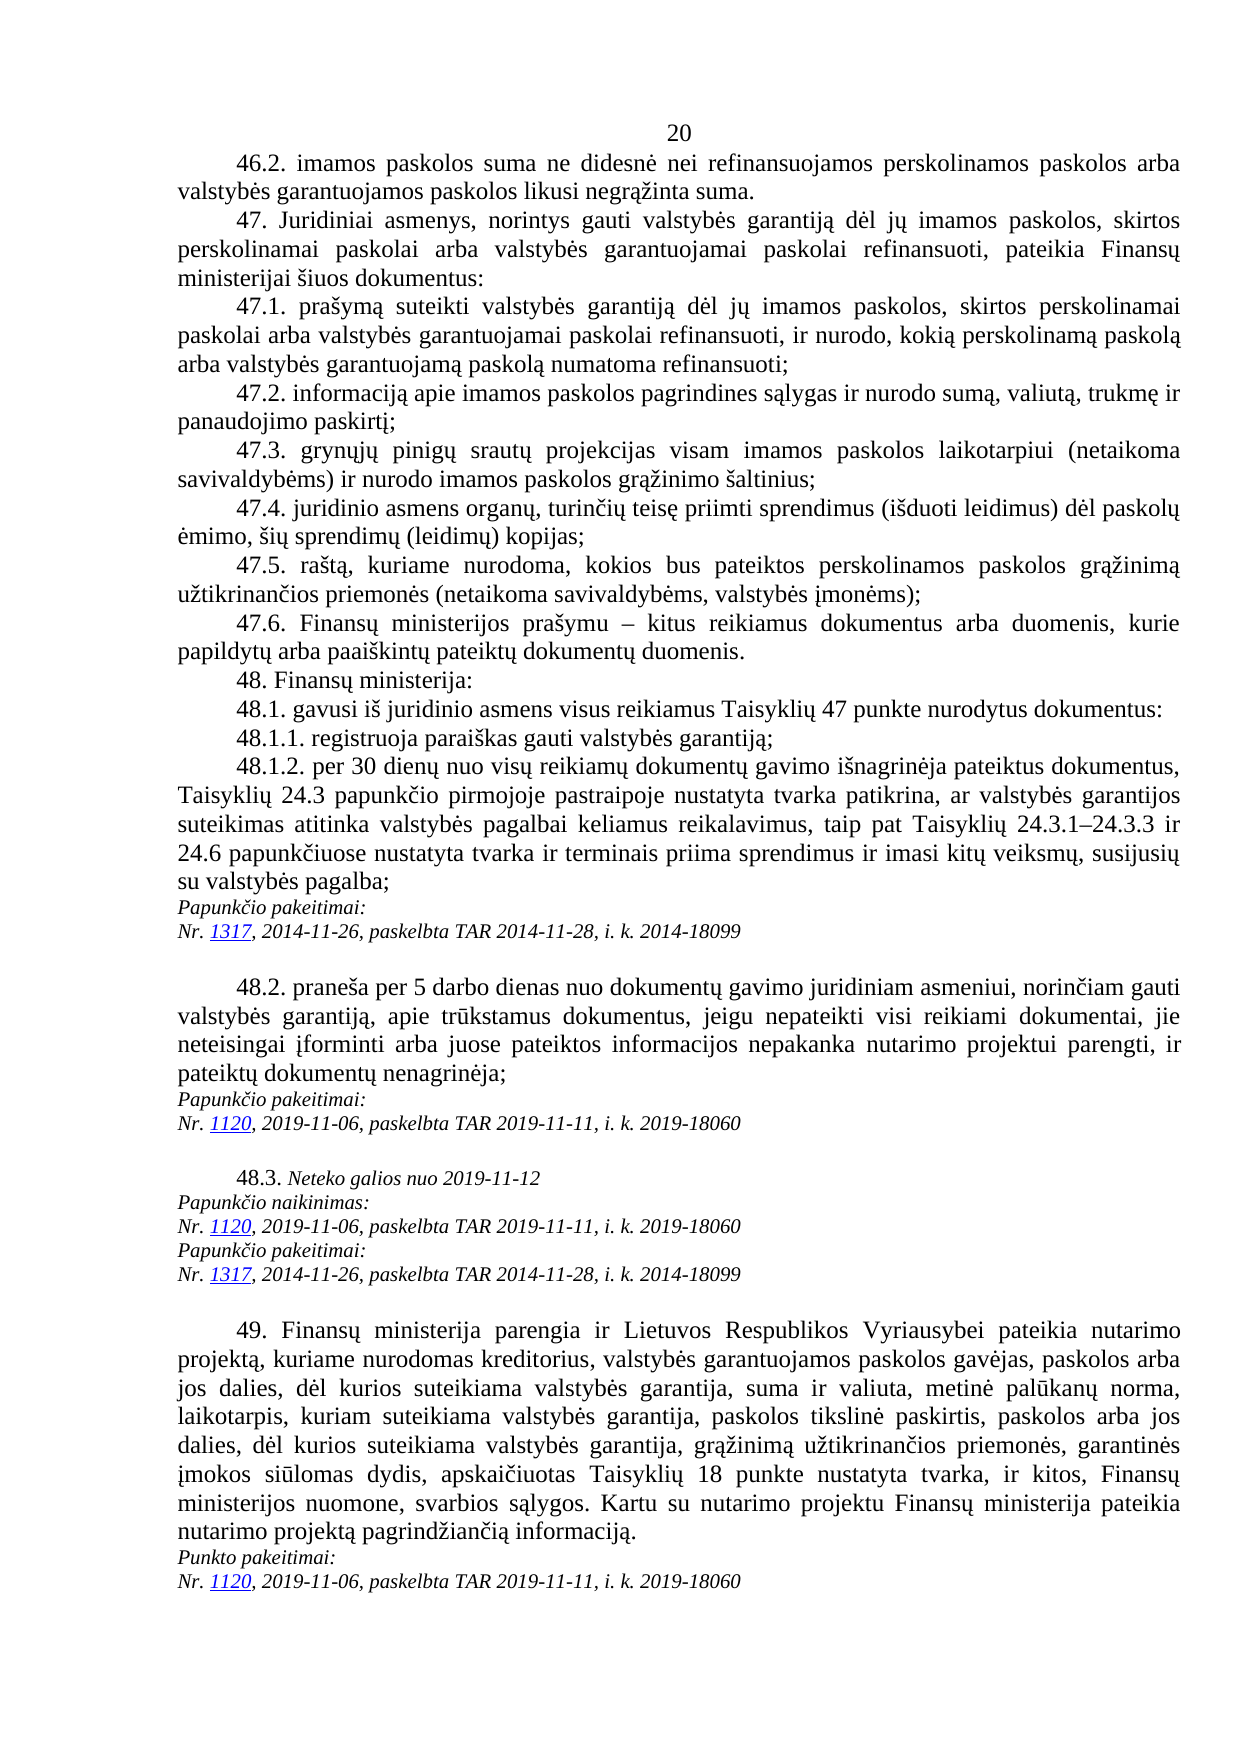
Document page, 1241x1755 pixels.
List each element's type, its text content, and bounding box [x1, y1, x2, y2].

text Nr. 1120, 2019-11-06, paskelbta TAR 2019-11-11, i. k. 2019-18060 [177, 1111, 1181, 1135]
text Nr. 1120, 2019-11-06, paskelbta TAR 2019-11-11, i. k. 2019-18060 [177, 1214, 1181, 1238]
text 48.2. praneša per 5 darbo dienas nuo dokumentų gavimo juridiniam asmeniui, norinčiam gauti valstybės garantiją, apie trūkstamus dokumentus, jeigu nepateikti visi reikiami dokumentai, jie neteisingai įforminti arba juose pateiktos informacijos nepakanka nutarimo projektui parengti, ir pateiktų dokumentų nenagrinėja; [177, 972, 1181, 1087]
text Papunkčio pakeitimai: [177, 895, 1181, 919]
text Papunkčio naikinimas: [177, 1190, 1181, 1214]
text Nr. 1317, 2014-11-26, paskelbta TAR 2014-11-28, i. k. 2014-18099 [177, 1262, 1181, 1286]
text Papunkčio pakeitimai: [177, 1238, 1181, 1262]
text 46.2. imamos paskolos suma ne didesnė nei refinansuojamos perskolinamos paskolos arba valstybės garantuojamos paskolos likusi negrąžinta suma. [177, 148, 1181, 205]
text 48.3. Neteko galios nuo 2019-11-12 [177, 1164, 1181, 1190]
text Nr. 1317, 2014-11-26, paskelbta TAR 2014-11-28, i. k. 2014-18099 [177, 919, 1181, 943]
text 47.1. prašymą suteikti valstybės garantiją dėl jų imamos paskolos, skirtos perskolinamai paskolai arba valstybės garantuojamai paskolai refinansuoti, ir nurodo, kokią perskolinamą paskolą arba valstybės garantuojamą paskolą numatoma refinansuoti; [177, 291, 1181, 378]
text Nr. 1120, 2019-11-06, paskelbta TAR 2019-11-11, i. k. 2019-18060 [177, 1569, 1181, 1593]
text 47.6. Finansų ministerijos prašymu – kitus reikiamus dokumentus arba duomenis, kurie papildytų arba paaiškintų pateiktų dokumentų duomenis. [177, 608, 1181, 665]
text 47.2. informaciją apie imamos paskolos pagrindines sąlygas ir nurodo sumą, valiutą, trukmę ir panaudojimo paskirtį; [177, 378, 1181, 435]
text Punkto pakeitimai: [177, 1545, 1181, 1569]
text 48.1.1. registruoja paraiškas gauti valstybės garantiją; [177, 723, 1181, 751]
text 47.5. raštą, kuriame nurodoma, kokios bus pateiktos perskolinamos paskolos grąžinimą užtikrinančios priemonės (netaikoma savivaldybėms, valstybės įmonėms); [177, 550, 1181, 608]
text 47.4. juridinio asmens organų, turinčių teisę priimti sprendimus (išduoti leidimus) dėl paskolų ėmimo, šių sprendimų (leidimų) kopijas; [177, 493, 1181, 550]
text 48. Finansų ministerija: [177, 665, 1181, 694]
text 49. Finansų ministerija parengia ir Lietuvos Respublikos Vyriausybei pateikia nutarimo projektą, kuriame nurodomas kreditorius, valstybės garantuojamos paskolos gavėjas, paskolos arba jos dalies, dėl kurios suteikiama valstybės garantija, suma ir valiuta, metinė palūkanų norma, laikotarpis, kuriam suteikiama valstybės garantija, paskolos tikslinė paskirtis, paskolos arba jos dalies, dėl kurios suteikiama valstybės garantija, grąžinimą užtikrinančios priemonės, garantinės įmokos siūlomas dydis, apskaičiuotas Taisyklių 18 punkte nustatyta tvarka, ir kitos, Finansų ministerijos nuomone, svarbios sąlygos. Kartu su nutarimo projektu Finansų ministerija pateikia nutarimo projektą pagrindžiančią informaciją. [177, 1315, 1181, 1545]
text Papunkčio pakeitimai: [177, 1087, 1181, 1111]
text 48.1.2. per 30 dienų nuo visų reikiamų dokumentų gavimo išnagrinėja pateiktus dokumentus, Taisyklių 24.3 papunkčio pirmojoje pastraipoje nustatyta tvarka patikrina, ar valstybės garantijos suteikimas atitinka valstybės pagalbai keliamus reikalavimus, taip pat Taisyklių 24.3.1–24.3.3 ir 24.6 papunkčiuose nustatyta tvarka ir terminais priima sprendimus ir imasi kitų veiksmų, susijusių su valstybės pagalba; [177, 751, 1181, 895]
text 47. Juridiniai asmenys, norintys gauti valstybės garantiją dėl jų imamos paskolos, skirtos perskolinamai paskolai arba valstybės garantuojamai paskolai refinansuoti, pateikia Finansų ministerijai šiuos dokumentus: [177, 205, 1181, 291]
text 47.3. grynųjų pinigų srautų projekcijas visam imamos paskolos laikotarpiui (netaikoma savivaldybėms) ir nurodo imamos paskolos grąžinimo šaltinius; [177, 435, 1181, 493]
text 48.1. gavusi iš juridinio asmens visus reikiamus Taisyklių 47 punkte nurodytus dokumentus: [177, 694, 1181, 723]
